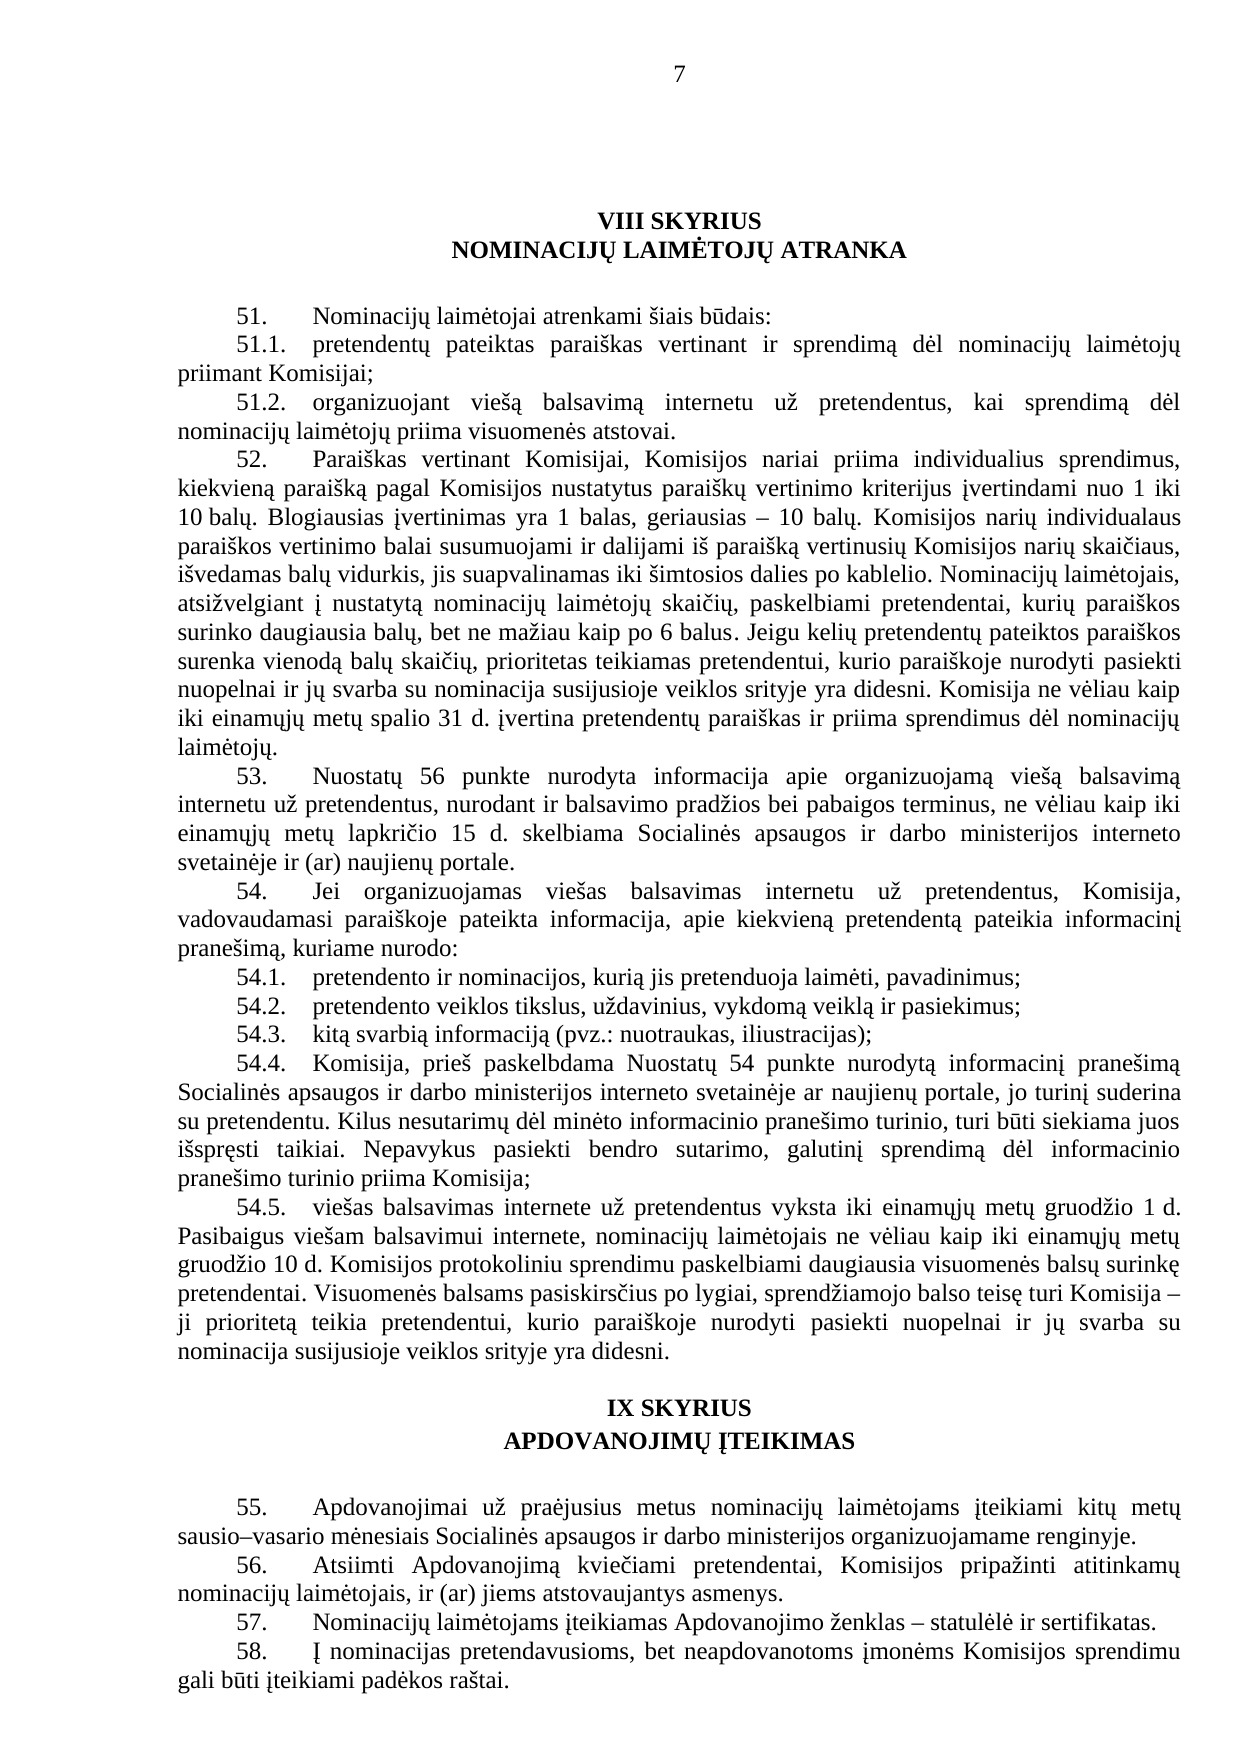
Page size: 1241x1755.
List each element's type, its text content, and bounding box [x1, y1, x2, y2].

text APDOVANOJIMŲ ĮTEIKIMAS [177, 1426, 1181, 1455]
text 54.5. viešas balsavimas internete už pretendentus vyksta iki einamųjų metų gruodžio 1 d. Pasibaigus viešam balsavimui internete, nominacijų laimėtojais ne vėliau kaip iki einamųjų metų gruodžio 10 d. Komisijos protokoliniu sprendimu paskelbiami daugiausia visuomenės balsų surinkę pretendentai. Visuomenės balsams pasiskirsčius po lygiai, sprendžiamojo balso teisę turi Komisija – ji prioritetą teikia pretendentui, kurio paraiškoje nurodyti pasiekti nuopelnai ir jų svarba su nominacija susijusioje veiklos srityje yra didesni. [177, 1192, 1181, 1364]
text 51. Nominacijų laimėtojai atrenkami šiais būdais: [177, 301, 1181, 329]
text 51.1. pretendentų pateiktas paraiškas vertinant ir sprendimą dėl nominacijų laimėtojų priimant Komisijai; [177, 329, 1181, 387]
text 53. Nuostatų 56 punkte nurodyta informacija apie organizuojamą viešą balsavimą internetu už pretendentus, nurodant ir balsavimo pradžios bei pabaigos terminus, ne vėliau kaip iki einamųjų metų lapkričio 15 d. skelbiama Socialinės apsaugos ir darbo ministerijos interneto svetainėje ir (ar) naujienų portale. [177, 761, 1181, 876]
text 56. Atsiimti Apdovanojimą kviečiami pretendentai, Komisijos pripažinti atitinkamų nominacijų laimėtojais, ir (ar) jiems atstovaujantys asmenys. [177, 1550, 1181, 1607]
text 55. Apdovanojimai už praėjusius metus nominacijų laimėtojams įteikiami kitų metų sausio–vasario mėnesiais Socialinės apsaugos ir darbo ministerijos organizuojamame renginyje. [177, 1492, 1181, 1550]
text 54.3. kitą svarbią informaciją (pvz.: nuotraukas, iliustracijas); [177, 1019, 1181, 1048]
text NOMINACIJŲ LAIMĖTOJŲ ATRANKA [177, 235, 1181, 263]
text 54.1. pretendento ir nominacijos, kurią jis pretenduoja laimėti, pavadinimus; [177, 962, 1181, 991]
text 52. Paraiškas vertinant Komisijai, Komisijos nariai priima individualius sprendimus, kiekvieną paraišką pagal Komisijos nustatytus paraiškų vertinimo kriterijus įvertindami nuo 1 iki 10 balų. Blogiausias įvertinimas yra 1 balas, geriausias – 10 balų. Komisijos narių individualaus paraiškos vertinimo balai susumuojami ir dalijami iš paraišką vertinusių Komisijos narių skaičiaus, išvedamas balų vidurkis, jis suapvalinamas iki šimtosios dalies po kablelio. Nominacijų laimėtojais, atsižvelgiant į nustatytą nominacijų laimėtojų skaičių, paskelbiami pretendentai, kurių paraiškos surinko daugiausia balų, bet ne mažiau kaip po 6 balus. Jeigu kelių pretendentų pateiktos paraiškos surenka vienodą balų skaičių, prioritetas teikiamas pretendentui, kurio paraiškoje nurodyti pasiekti nuopelnai ir jų svarba su nominacija susijusioje veiklos srityje yra didesni. Komisija ne vėliau kaip iki einamųjų metų spalio 31 d. įvertina pretendentų paraiškas ir priima sprendimus dėl nominacijų laimėtojų. [177, 444, 1181, 761]
text 54. Jei organizuojamas viešas balsavimas internetu už pretendentus, Komisija, vadovaudamasi paraiškoje pateikta informacija, apie kiekvieną pretendentą pateikia informacinį pranešimą, kuriame nurodo: [177, 876, 1181, 962]
text 57. Nominacijų laimėtojams įteikiamas Apdovanojimo ženklas – statulėlė ir sertifikatas. [177, 1607, 1181, 1636]
text 54.4. Komisija, prieš paskelbdama Nuostatų 54 punkte nurodytą informacinį pranešimą Socialinės apsaugos ir darbo ministerijos interneto svetainėje ar naujienų portale, jo turinį suderina su pretendentu. Kilus nesutarimų dėl minėto informacinio pranešimo turinio, turi būti siekiama juos išspręsti taikiai. Nepavykus pasiekti bendro sutarimo, galutinį sprendimą dėl informacinio pranešimo turinio priima Komisija; [177, 1048, 1181, 1192]
text 51.2. organizuojant viešą balsavimą internetu už pretendentus, kai sprendimą dėl nominacijų laimėtojų priima visuomenės atstovai. [177, 387, 1181, 444]
text 58. Į nominacijas pretendavusioms, bet neapdovanotoms įmonėms Komisijos sprendimu gali būti įteikiami padėkos raštai. [177, 1636, 1181, 1693]
text IX SKYRIUS [177, 1393, 1181, 1422]
text VIII SKYRIUS [177, 206, 1181, 235]
text 54.2. pretendento veiklos tikslus, uždavinius, vykdomą veiklą ir pasiekimus; [177, 991, 1181, 1019]
